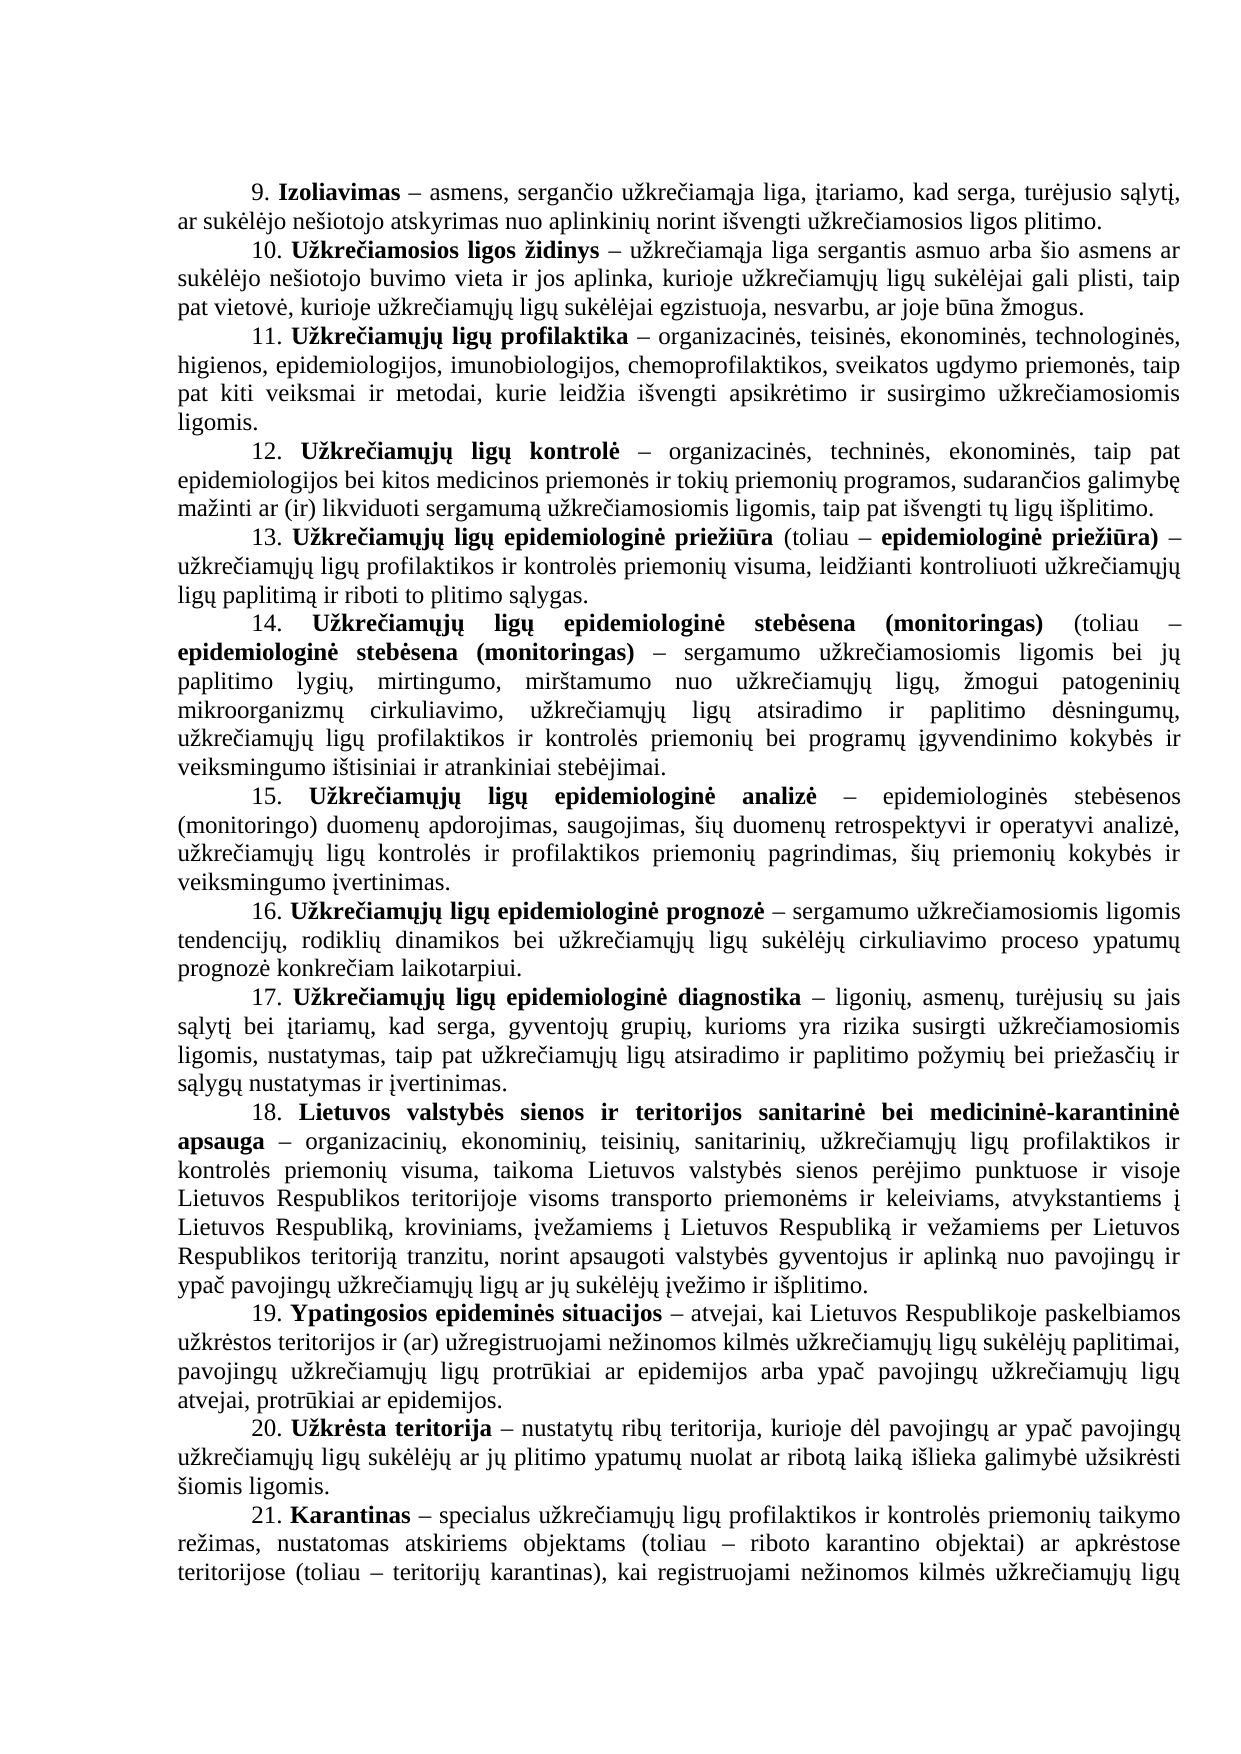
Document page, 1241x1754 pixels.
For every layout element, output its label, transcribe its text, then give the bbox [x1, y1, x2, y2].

text 9. Izoliavimas – asmens, sergančio užkrečiamąja liga, įtariamo, kad serga, turėjusio sąlytį, ar sukėlėjo nešiotojo atskyrimas nuo aplinkinių norint išvengti užkrečiamosios ligos plitimo. [177, 177, 1181, 235]
text 19. Ypatingosios epideminės situacijos – atvejai, kai Lietuvos Respublikoje paskelbiamos užkrėstos teritorijos ir (ar) užregistruojami nežinomos kilmės užkrečiamųjų ligų sukėlėjų paplitimai, pavojingų užkrečiamųjų ligų protrūkiai ar epidemijos arba ypač pavojingų užkrečiamųjų ligų atvejai, protrūkiai ar epidemijos. [177, 1298, 1181, 1413]
text 12. Užkrečiamųjų ligų kontrolė – organizacinės, techninės, ekonominės, taip pat epidemiologijos bei kitos medicinos priemonės ir tokių priemonių programos, sudarančios galimybę mažinti ar (ir) likviduoti sergamumą užkrečiamosiomis ligomis, taip pat išvengti tų ligų išplitimo. [177, 436, 1181, 522]
text 14. Užkrečiamųjų ligų epidemiologinė stebėsena (monitoringas) (toliau – epidemiologinė stebėsena (monitoringas) – sergamumo užkrečiamosiomis ligomis bei jų paplitimo lygių, mirtingumo, mirštamumo nuo užkrečiamųjų ligų, žmogui patogeninių mikroorganizmų cirkuliavimo, užkrečiamųjų ligų atsiradimo ir paplitimo dėsningumų, užkrečiamųjų ligų profilaktikos ir kontrolės priemonių bei programų įgyvendinimo kokybės ir veiksmingumo ištisiniai ir atrankiniai stebėjimai. [177, 608, 1181, 781]
text 20. Užkrėsta teritorija – nustatytų ribų teritorija, kurioje dėl pavojingų ar ypač pavojingų užkrečiamųjų ligų sukėlėjų ar jų plitimo ypatumų nuolat ar ribotą laiką išlieka galimybė užsikrėsti šiomis ligomis. [177, 1413, 1181, 1500]
text 13. Užkrečiamųjų ligų epidemiologinė priežiūra (toliau – epidemiologinė priežiūra) – užkrečiamųjų ligų profilaktikos ir kontrolės priemonių visuma, leidžianti kontroliuoti užkrečiamųjų ligų paplitimą ir riboti to plitimo sąlygas. [177, 522, 1181, 608]
text 17. Užkrečiamųjų ligų epidemiologinė diagnostika – ligonių, asmenų, turėjusių su jais sąlytį bei įtariamų, kad serga, gyventojų grupių, kurioms yra rizika susirgti užkrečiamosiomis ligomis, nustatymas, taip pat užkrečiamųjų ligų atsiradimo ir paplitimo požymių bei priežasčių ir sąlygų nustatymas ir įvertinimas. [177, 982, 1181, 1097]
text 15. Užkrečiamųjų ligų epidemiologinė analizė – epidemiologinės stebėsenos (monitoringo) duomenų apdorojimas, saugojimas, šių duomenų retrospektyvi ir operatyvi analizė, užkrečiamųjų ligų kontrolės ir profilaktikos priemonių pagrindimas, šių priemonių kokybės ir veiksmingumo įvertinimas. [177, 781, 1181, 896]
text 11. Užkrečiamųjų ligų profilaktika – organizacinės, teisinės, ekonominės, technologinės, higienos, epidemiologijos, imunobiologijos, chemoprofilaktikos, sveikatos ugdymo priemonės, taip pat kiti veiksmai ir metodai, kurie leidžia išvengti apsikrėtimo ir susirgimo užkrečiamosiomis ligomis. [177, 321, 1181, 436]
text 16. Užkrečiamųjų ligų epidemiologinė prognozė – sergamumo užkrečiamosiomis ligomis tendencijų, rodiklių dinamikos bei užkrečiamųjų ligų sukėlėjų cirkuliavimo proceso ypatumų prognozė konkrečiam laikotarpiui. [177, 896, 1181, 982]
text 10. Užkrečiamosios ligos židinys – užkrečiamąja liga sergantis asmuo arba šio asmens ar sukėlėjo nešiotojo buvimo vieta ir jos aplinka, kurioje užkrečiamųjų ligų sukėlėjai gali plisti, taip pat vietovė, kurioje užkrečiamųjų ligų sukėlėjai egzistuoja, nesvarbu, ar joje būna žmogus. [177, 235, 1181, 321]
text 18. Lietuvos valstybės sienos ir teritorijos sanitarinė bei medicininė-karantininė apsauga – organizacinių, ekonominių, teisinių, sanitarinių, užkrečiamųjų ligų profilaktikos ir kontrolės priemonių visuma, taikoma Lietuvos valstybės sienos perėjimo punktuose ir visoje Lietuvos Respublikos teritorijoje visoms transporto priemonėms ir keleiviams, atvykstantiems į Lietuvos Respubliką, kroviniams, įvežamiems į Lietuvos Respubliką ir vežamiems per Lietuvos Respublikos teritoriją tranzitu, norint apsaugoti valstybės gyventojus ir aplinką nuo pavojingų ir ypač pavojingų užkrečiamųjų ligų ar jų sukėlėjų įvežimo ir išplitimo. [177, 1097, 1181, 1298]
text 21. Karantinas – specialus užkrečiamųjų ligų profilaktikos ir kontrolės priemonių taikymo režimas, nustatomas atskiriems objektams (toliau – riboto karantino objektai) ar apkrėstose teritorijose (toliau – teritorijų karantinas), kai registruojami nežinomos kilmės užkrečiamųjų ligų [177, 1500, 1181, 1586]
